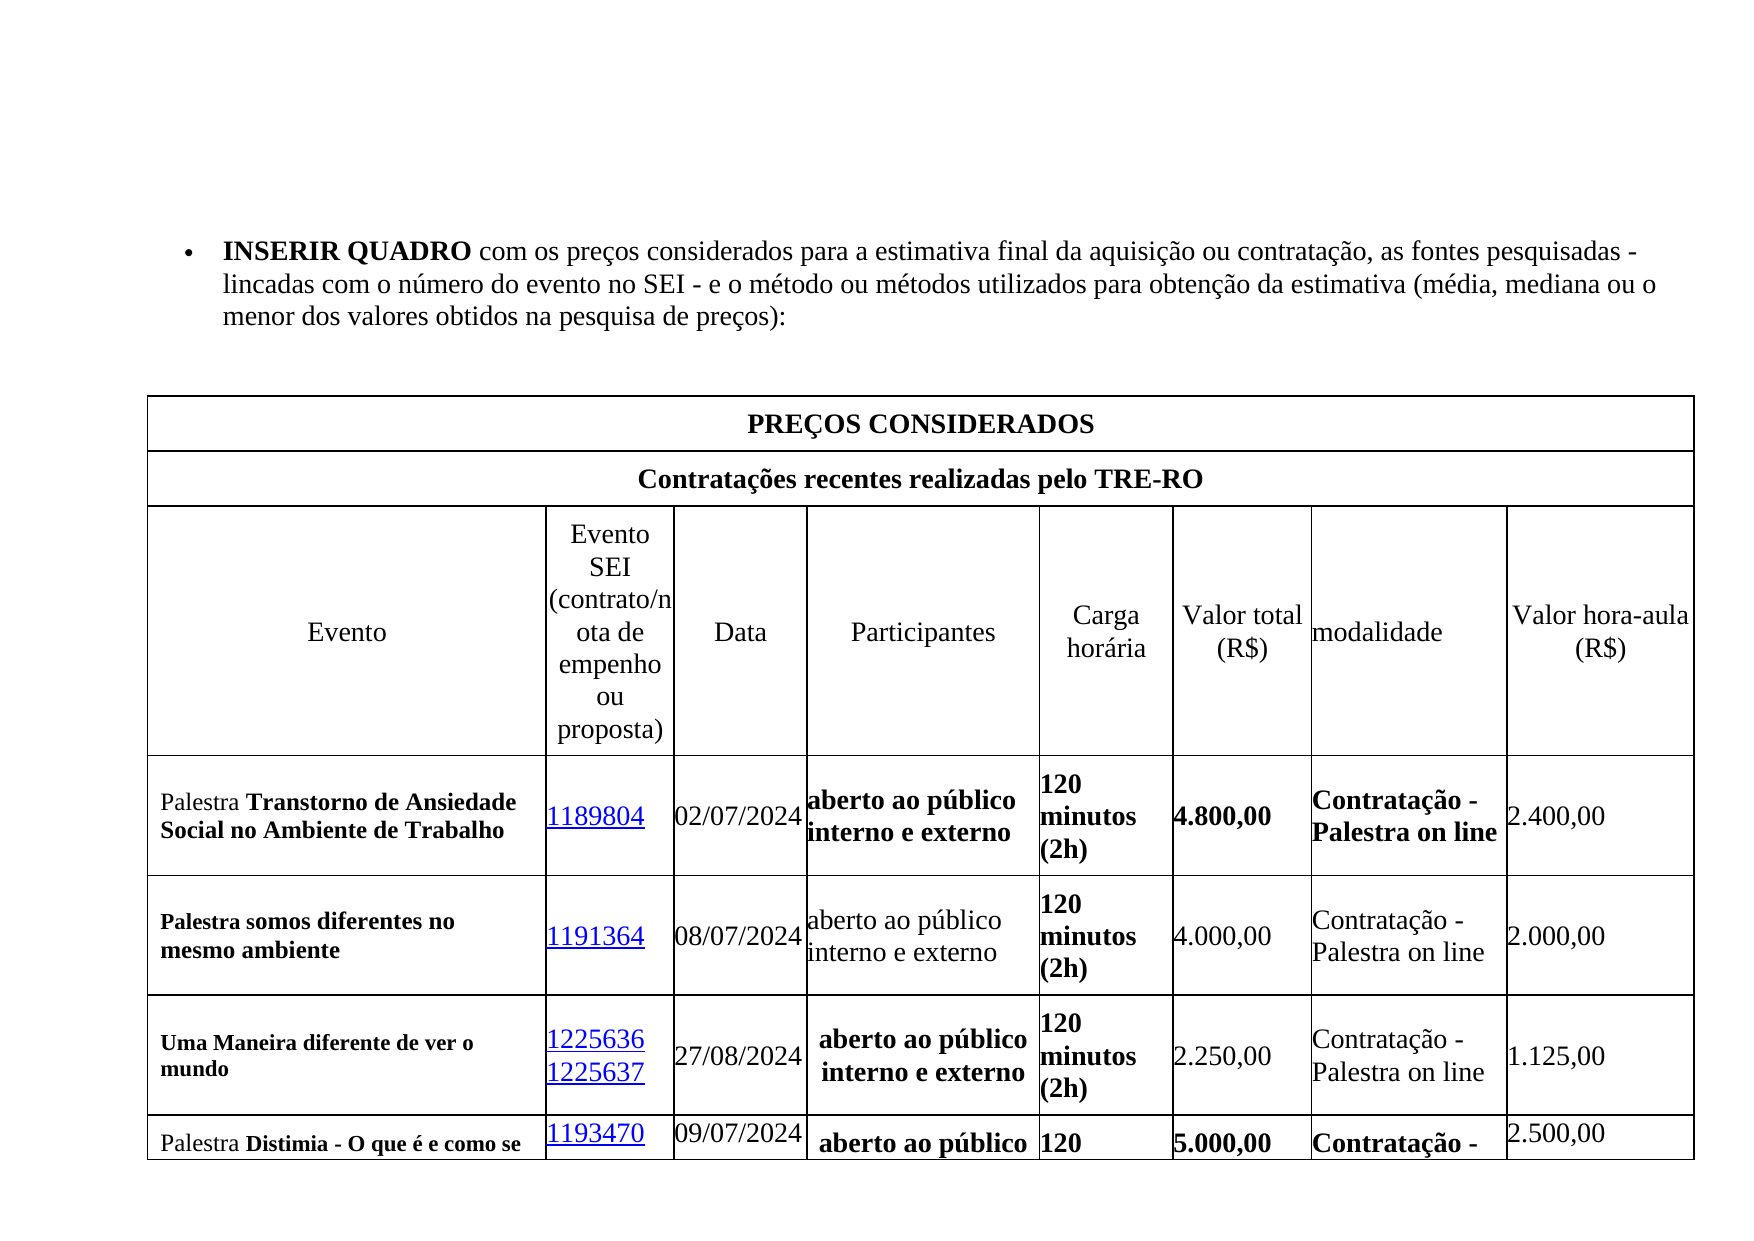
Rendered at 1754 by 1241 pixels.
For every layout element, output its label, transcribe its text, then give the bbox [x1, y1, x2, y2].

table_cell 120 minutos (2h) [1040, 756, 1172, 874]
table_cell 1193470 [547, 1116, 673, 1159]
table_cell aberto ao público interno e externo [808, 756, 1039, 874]
table_cell Evento SEI (contrato/nota de empenho ou proposta) [547, 507, 673, 755]
table_cell 1189804 [547, 756, 673, 874]
table_cell aberto ao público interno e externo [808, 996, 1039, 1114]
table_cell aberto ao público [808, 1116, 1039, 1159]
table_cell modalidade [1312, 507, 1506, 755]
table_cell Data [675, 507, 806, 755]
table_cell 4.000,00 [1174, 876, 1311, 994]
table_cell Contratação - Palestra on line [1312, 876, 1506, 994]
table_cell 1191364 [547, 876, 673, 994]
table_cell 120 [1040, 1116, 1172, 1159]
table_cell Uma Maneira diferente de ver o mundo [148, 996, 545, 1114]
table_cell 2.000,00 [1508, 876, 1693, 994]
table_cell 4.800,00 [1174, 756, 1311, 874]
table_cell 08/07/2024 [675, 876, 806, 994]
table_cell 120 minutos (2h) [1040, 876, 1172, 994]
table_cell Palestra Transtorno de Ansiedade Social no Ambiente de Trabalho [148, 756, 545, 874]
table_cell 1225636 1225637 [547, 996, 673, 1114]
table_cell 09/07/2024 [675, 1116, 806, 1159]
table_cell Contratações recentes realizadas pelo TRE-RO [148, 452, 1693, 505]
table_cell 1.125,00 [1508, 996, 1693, 1114]
table_cell Contratação - Palestra on line [1312, 996, 1506, 1114]
table_cell 2.400,00 [1508, 756, 1693, 874]
table_cell Palestra somos diferentes no mesmo ambiente [148, 876, 545, 994]
table_cell Valor total (R$) [1174, 507, 1311, 755]
table_cell Palestra Distimia - O que é e como se [148, 1116, 545, 1159]
table_header PREÇOS CONSIDERADOS [148, 397, 1693, 450]
table_cell Contratação - Palestra on line [1312, 756, 1506, 874]
table_cell Valor hora-aula (R$) [1508, 507, 1693, 755]
table_cell 27/08/2024 [675, 996, 806, 1114]
table_cell aberto ao público interno e externo [808, 876, 1039, 994]
table_cell Evento [148, 507, 545, 755]
table_cell 2.250,00 [1174, 996, 1311, 1114]
table_cell 02/07/2024 [675, 756, 806, 874]
table_cell 120 minutos (2h) [1040, 996, 1172, 1114]
table_cell 2.500,00 [1508, 1116, 1693, 1159]
table_cell Contratação [1312, 1116, 1506, 1159]
table_cell Participantes [808, 507, 1039, 755]
table_cell 5.000,00 [1174, 1116, 1311, 1159]
list INSERIR QUADRO com os preços considerados para a estimativa final da aquisição ou contratação, as fontes pesquisadas - lincadas com o número do evento no SEI - e o método ou métodos utilizados para obtenção da estimativa (média, mediana ou o menor dos valores obtidos na pesquisa de preços): [185, 234, 1696, 332]
table_cell Carga horária [1040, 507, 1172, 755]
